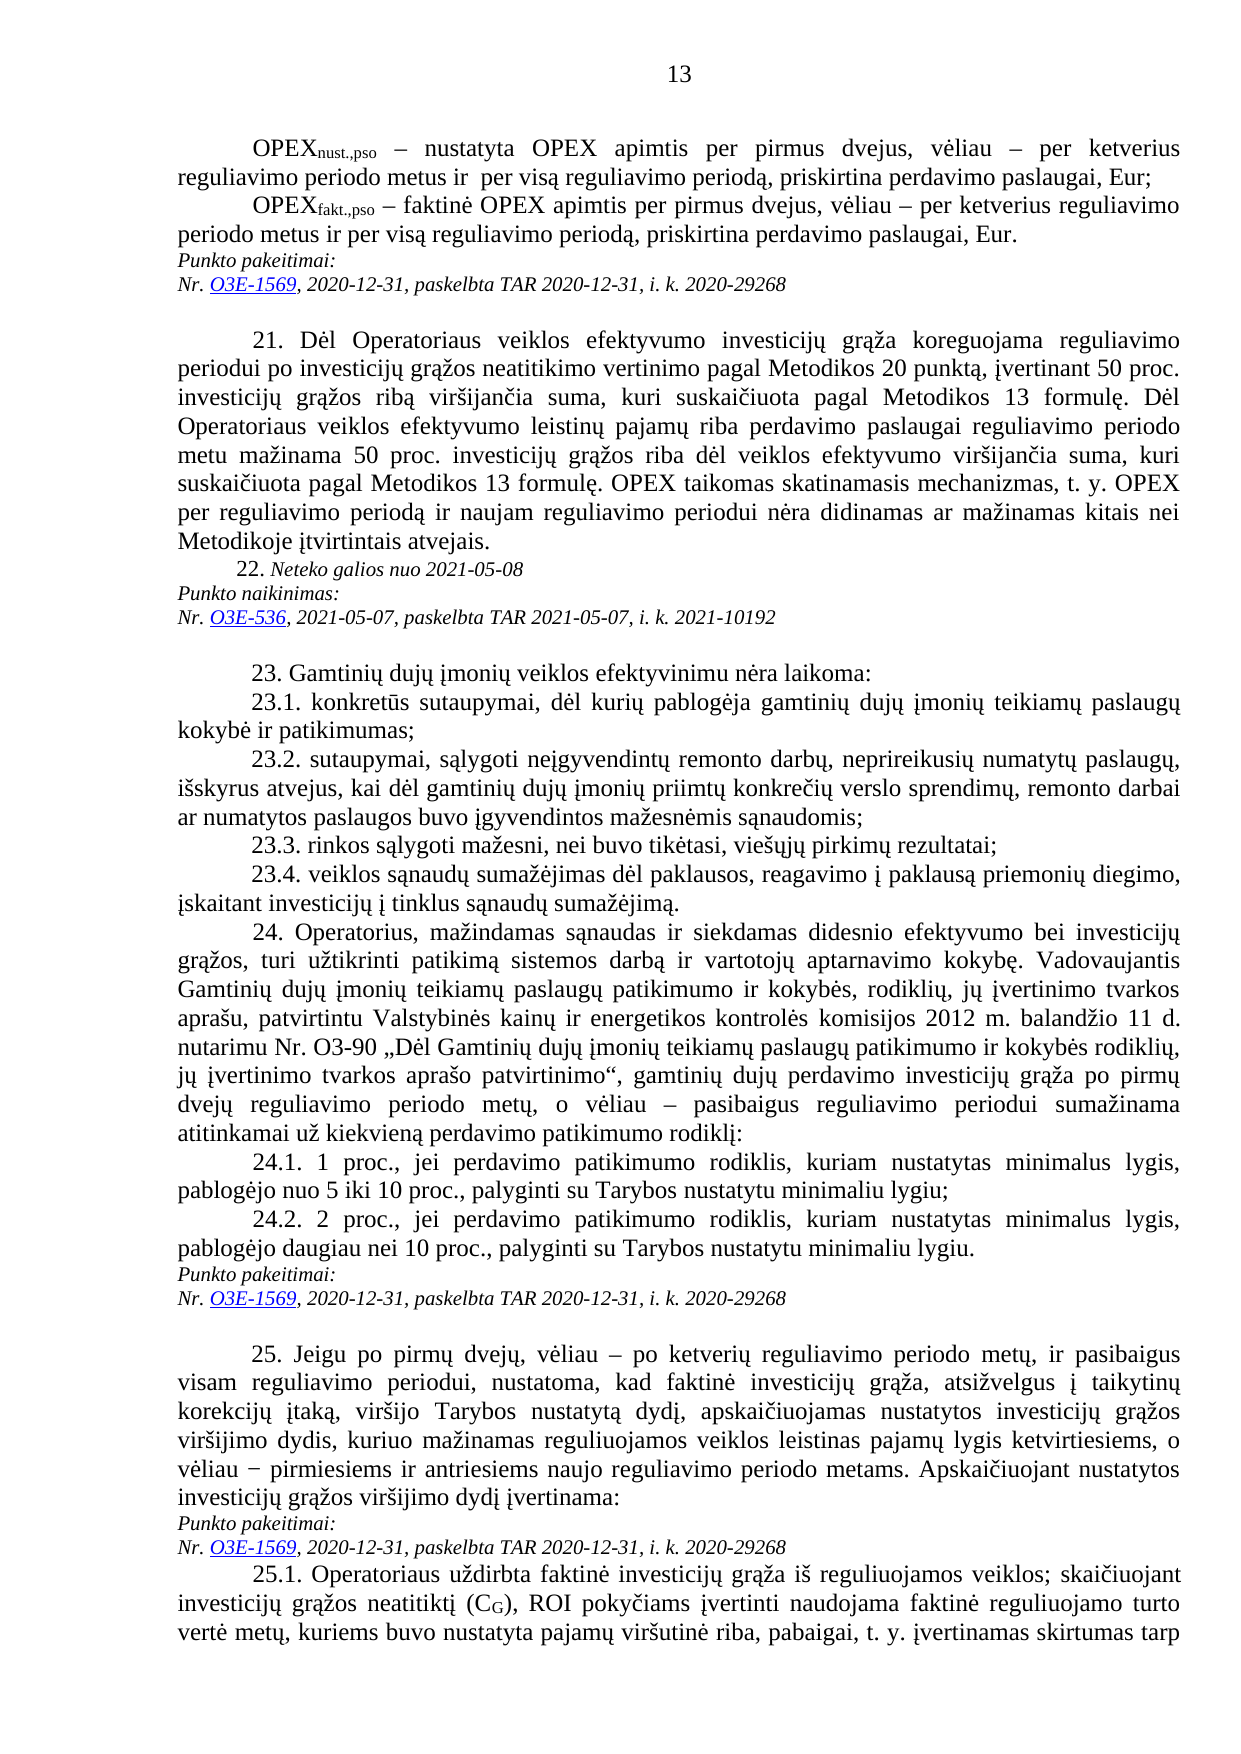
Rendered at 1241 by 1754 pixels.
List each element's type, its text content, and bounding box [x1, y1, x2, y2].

text OPEXnust.,pso – nustatyta OPEX apimtis per pirmus dvejus, vėliau – per ketverius reguliavimo periodo metus ir per visą reguliavimo periodą, priskirtina perdavimo paslaugai, Eur; [177, 133, 1181, 190]
text Punkto pakeitimai: [177, 1262, 1181, 1286]
text 23. Gamtinių dujų įmonių veiklos efektyvinimu nėra laikoma: [177, 658, 1181, 687]
text 24.1. 1 proc., jei perdavimo patikimumo rodiklis, kuriam nustatytas minimalus lygis, pablogėjo nuo 5 iki 10 proc., palyginti su Tarybos nustatytu minimaliu lygiu; [177, 1147, 1181, 1204]
text 25.1. Operatoriaus uždirbta faktinė investicijų grąža iš reguliuojamos veiklos; skaičiuojant investicijų grąžos neatitiktį (CG), ROI pokyčiams įvertinti naudojama faktinė reguliuojamo turto vertė metų, kuriems buvo nustatyta pajamų viršutinė riba, pabaigai, t. y. įvertinamas skirtumas tarp [177, 1559, 1181, 1646]
text 23.4. veiklos sąnaudų sumažėjimas dėl paklausos, reagavimo į paklausą priemonių diegimo, įskaitant investicijų į tinklus sąnaudų sumažėjimą. [177, 859, 1181, 917]
text Nr. O3E-536, 2021-05-07, paskelbta TAR 2021-05-07, i. k. 2021-10192 [177, 605, 1181, 629]
text Punkto pakeitimai: [177, 248, 1181, 272]
text 21. Dėl Operatoriaus veiklos efektyvumo investicijų grąža koreguojama reguliavimo periodui po investicijų grąžos neatitikimo vertinimo pagal Metodikos 20 punktą, įvertinant 50 proc. investicijų grąžos ribą viršijančia suma, kuri suskaičiuota pagal Metodikos 13 formulę. Dėl Operatoriaus veiklos efektyvumo leistinų pajamų riba perdavimo paslaugai reguliavimo periodo metu mažinama 50 proc. investicijų grąžos riba dėl veiklos efektyvumo viršijančia suma, kuri suskaičiuota pagal Metodikos 13 formulę. OPEX taikomas skatinamasis mechanizmas, t. y. OPEX per reguliavimo periodą ir naujam reguliavimo periodui nėra didinamas ar mažinamas kitais nei Metodikoje įtvirtintais atvejais. [177, 325, 1181, 555]
text Nr. O3E-1569, 2020-12-31, paskelbta TAR 2020-12-31, i. k. 2020-29268 [177, 1286, 1181, 1310]
text 24.2. 2 proc., jei perdavimo patikimumo rodiklis, kuriam nustatytas minimalus lygis, pablogėjo daugiau nei 10 proc., palyginti su Tarybos nustatytu minimaliu lygiu. [177, 1204, 1181, 1262]
text Nr. O3E-1569, 2020-12-31, paskelbta TAR 2020-12-31, i. k. 2020-29268 [177, 272, 1181, 296]
text Nr. O3E-1569, 2020-12-31, paskelbta TAR 2020-12-31, i. k. 2020-29268 [177, 1535, 1181, 1559]
text 25. Jeigu po pirmų dvejų, vėliau – po ketverių reguliavimo periodo metų, ir pasibaigus visam reguliavimo periodui, nustatoma, kad faktinė investicijų grąža, atsižvelgus į taikytinų korekcijų įtaką, viršijo Tarybos nustatytą dydį, apskaičiuojamas nustatytos investicijų grąžos viršijimo dydis, kuriuo mažinamas reguliuojamos veiklos leistinas pajamų lygis ketvirtiesiems, o vėliau − pirmiesiems ir antriesiems naujo reguliavimo periodo metams. Apskaičiuojant nustatytos investicijų grąžos viršijimo dydį įvertinama: [177, 1339, 1181, 1511]
text Punkto pakeitimai: [177, 1511, 1181, 1535]
text 24. Operatorius, mažindamas sąnaudas ir siekdamas didesnio efektyvumo bei investicijų grąžos, turi užtikrinti patikimą sistemos darbą ir vartotojų aptarnavimo kokybę. Vadovaujantis Gamtinių dujų įmonių teikiamų paslaugų patikimumo ir kokybės, rodiklių, jų įvertinimo tvarkos aprašu, patvirtintu Valstybinės kainų ir energetikos kontrolės komisijos 2012 m. balandžio 11 d. nutarimu Nr. O3-90 „Dėl Gamtinių dujų įmonių teikiamų paslaugų patikimumo ir kokybės rodiklių, jų įvertinimo tvarkos aprašo patvirtinimo“, gamtinių dujų perdavimo investicijų grąža po pirmų dvejų reguliavimo periodo metų, o vėliau – pasibaigus reguliavimo periodui sumažinama atitinkamai už kiekvieną perdavimo patikimumo rodiklį: [177, 917, 1181, 1147]
text OPEXfakt.,pso – faktinė OPEX apimtis per pirmus dvejus, vėliau – per ketverius reguliavimo periodo metus ir per visą reguliavimo periodą, priskirtina perdavimo paslaugai, Eur. [177, 190, 1181, 248]
text 23.2. sutaupymai, sąlygoti neįgyvendintų remonto darbų, neprireikusių numatytų paslaugų, išskyrus atvejus, kai dėl gamtinių dujų įmonių priimtų konkrečių verslo sprendimų, remonto darbai ar numatytos paslaugos buvo įgyvendintos mažesnėmis sąnaudomis; [177, 744, 1181, 831]
text 22. Neteko galios nuo 2021-05-08 [177, 555, 1181, 581]
text 23.1. konkretūs sutaupymai, dėl kurių pablogėja gamtinių dujų įmonių teikiamų paslaugų kokybė ir patikimumas; [177, 687, 1181, 744]
text Punkto naikinimas: [177, 581, 1181, 605]
text 23.3. rinkos sąlygoti mažesni, nei buvo tikėtasi, viešųjų pirkimų rezultatai; [177, 831, 1181, 859]
